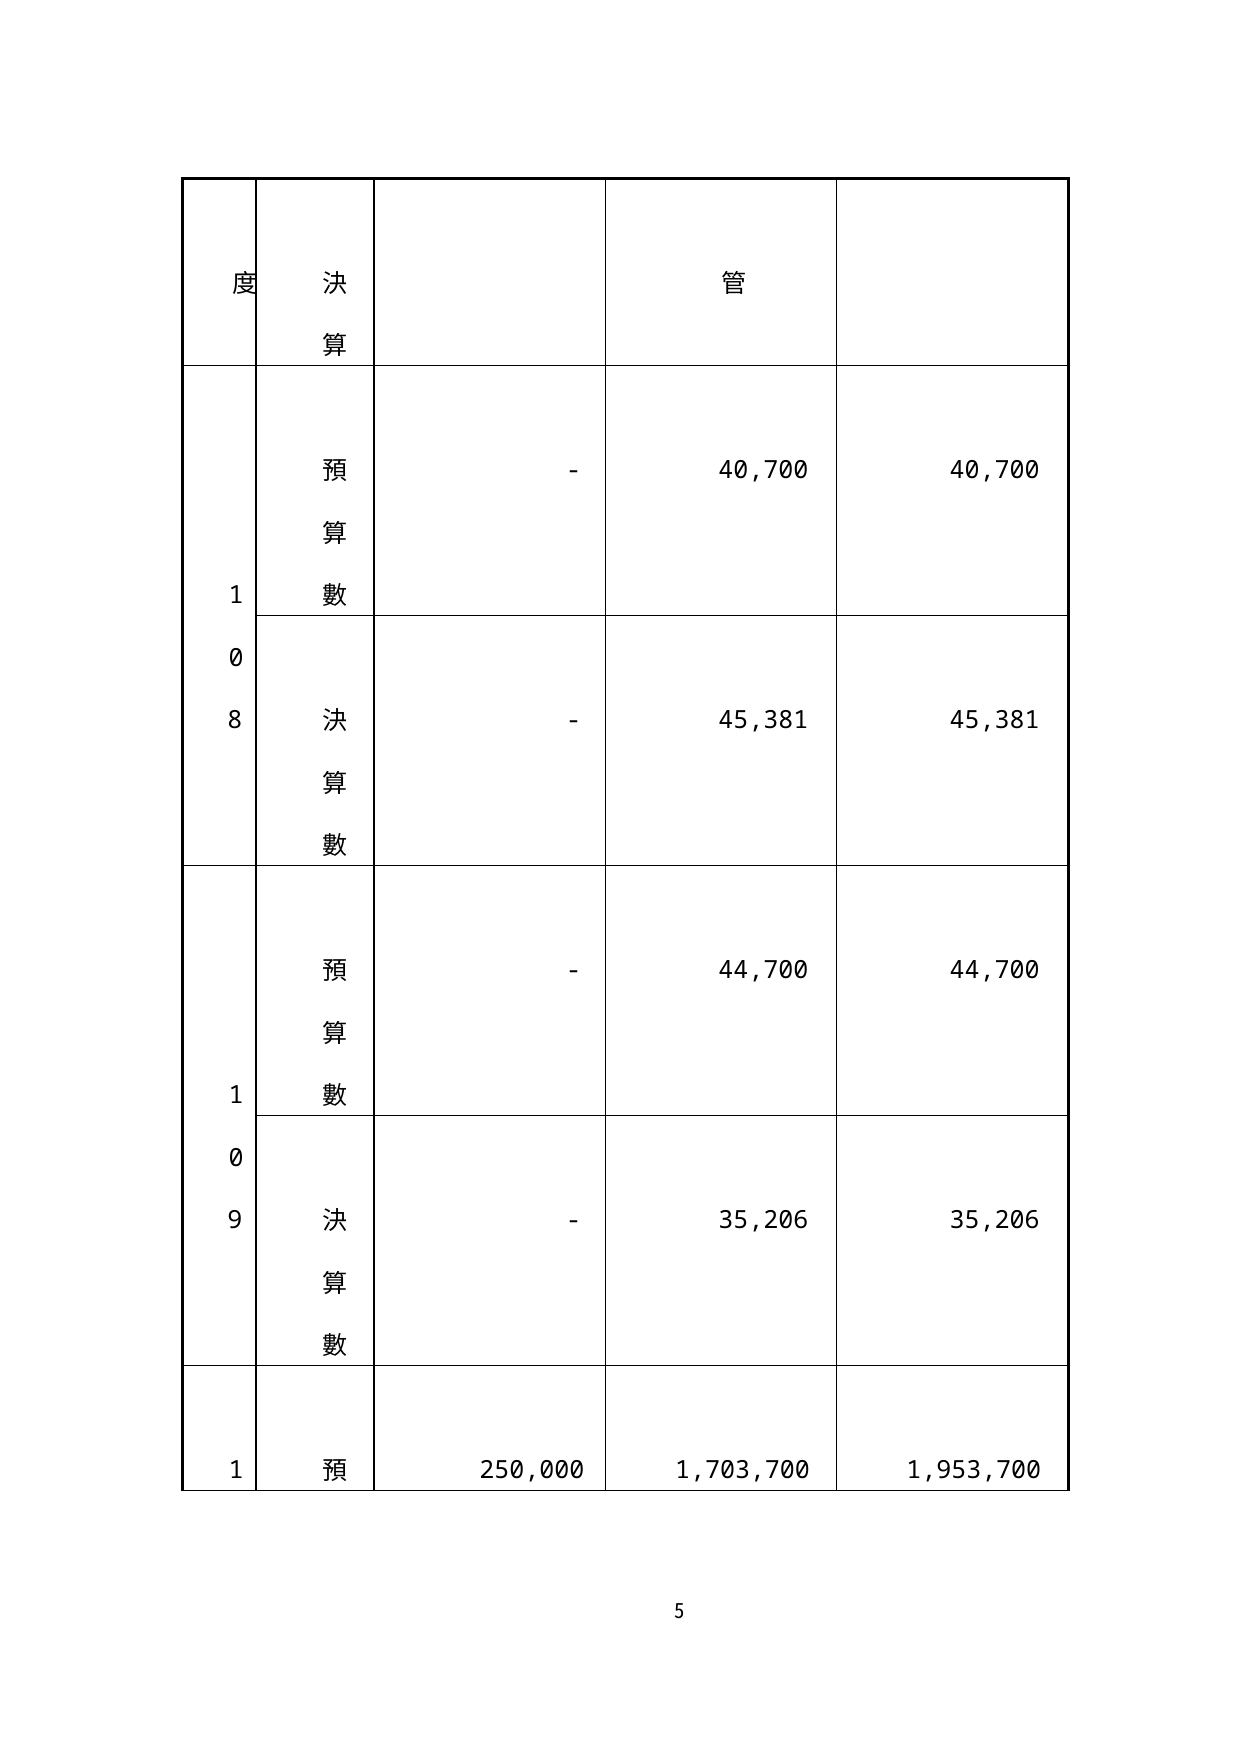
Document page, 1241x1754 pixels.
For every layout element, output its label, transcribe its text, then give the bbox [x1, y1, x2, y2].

table_cell 預算數 [257, 366, 373, 615]
table_cell 預算數 [257, 866, 373, 1115]
table_header [837, 180, 1067, 365]
table_cell 預 [257, 1366, 373, 1490]
table_cell 40,700 [606, 366, 836, 615]
table_cell - [375, 866, 605, 1115]
table_cell - [375, 1116, 605, 1365]
table_cell 35,206 [606, 1116, 836, 1365]
table_header [375, 180, 605, 365]
table_header 度 [184, 180, 255, 365]
table_header 管 [606, 180, 836, 365]
table_cell 45,381 [837, 616, 1067, 865]
table_cell 44,700 [837, 866, 1067, 1115]
table_cell 決算數 [257, 1116, 373, 1365]
table_cell 44,700 [606, 866, 836, 1115]
table_cell 1,953,700 [837, 1366, 1067, 1490]
table_cell 250,000 [375, 1366, 605, 1490]
table_cell 45,381 [606, 616, 836, 865]
table_cell 40,700 [837, 366, 1067, 615]
table_header 決算 [257, 180, 373, 365]
table_cell 決算數 [257, 616, 373, 865]
table_cell - [375, 366, 605, 615]
table_cell 35,206 [837, 1116, 1067, 1365]
table_cell 108 [184, 366, 255, 865]
table_cell - [375, 616, 605, 865]
table_cell 1,703,700 [606, 1366, 836, 1490]
table_cell 1 [184, 1366, 255, 1490]
table_cell 109 [184, 866, 255, 1365]
